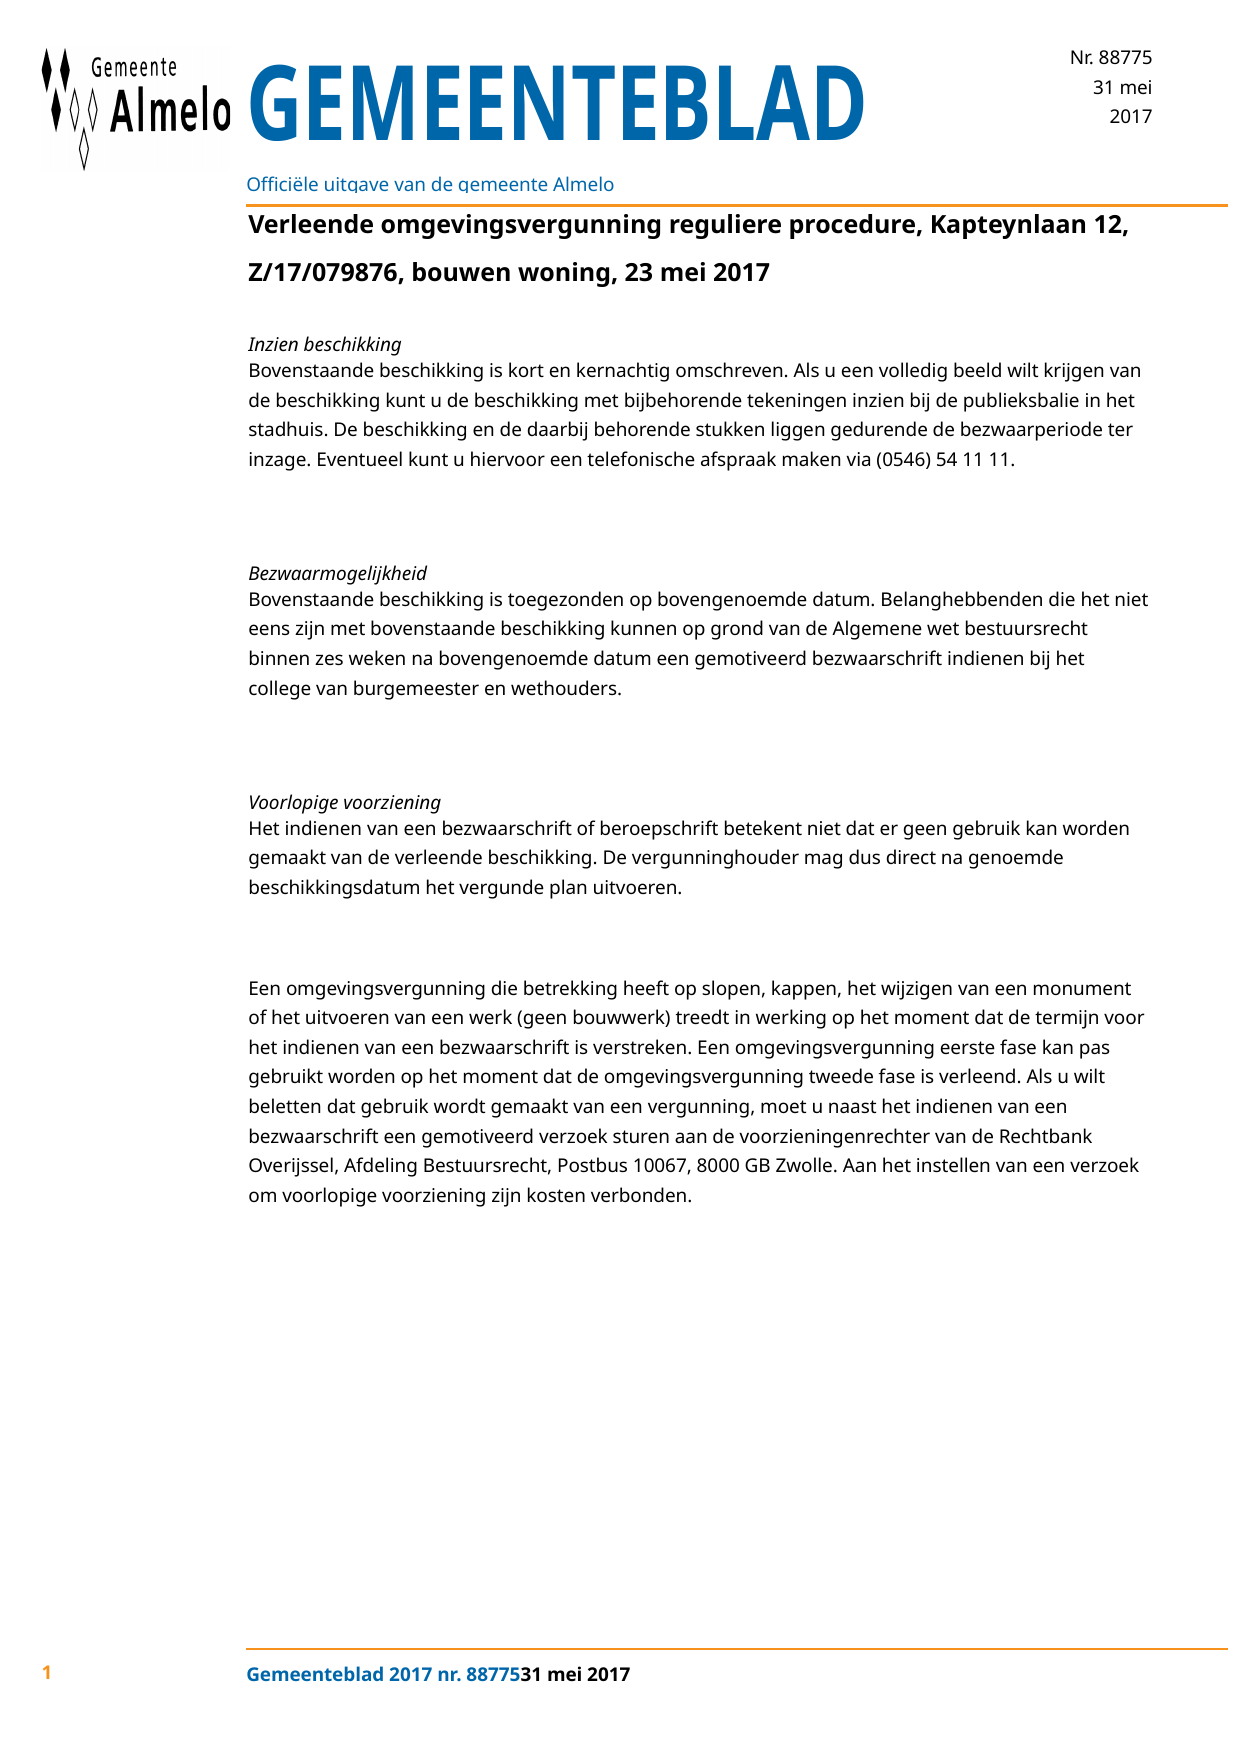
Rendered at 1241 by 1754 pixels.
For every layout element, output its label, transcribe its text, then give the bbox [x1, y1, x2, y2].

text Verleende omgevingsvergunning reguliere procedure, Kapteynlaan 12, Z/17/079876, bouwen woning, 23 mei 2017 [248, 207, 1152, 288]
picture [41, 47, 231, 172]
text Inzien beschikking [248, 331, 1152, 357]
text Bezwaarmogelijkheid [248, 560, 1152, 586]
text Bovenstaande beschikking is toegezonden op bovengenoemde datum. Belanghebbenden die het niet eens zijn met bovenstaande beschikking kunnen op grond van de Algemene wet bestuursrecht binnen zes weken na bovengenoemde datum een gemotiveerd bezwaarschrift indienen bij het college van burgemeester en wethouders. [248, 586, 1152, 701]
text Bovenstaande beschikking is kort en kernachtig omschreven. Als u een volledig beeld wilt krijgen van de beschikking kunt u de beschikking met bijbehorende tekeningen inzien bij de publieksbalie in het stadhuis. De beschikking en de daarbij behorende stukken liggen gedurende de bezwaarperiode ter inzage. Eventueel kunt u hiervoor een telefonische afspraak maken via (0546) 54 11 11. [248, 357, 1152, 472]
text Voorlopige voorziening [248, 789, 1152, 815]
text Een omgevingsvergunning die betrekking heeft op slopen, kappen, het wijzigen van een monument of het uitvoeren van een werk (geen bouwwerk) treedt in werking op het moment dat de termijn voor het indienen van een bezwaarschrift is verstreken. Een omgevingsvergunning eerste fase kan pas gebruikt worden op het moment dat de omgevingsvergunning tweede fase is verleend. Als u wilt beletten dat gebruik wordt gemaakt van een vergunning, moet u naast het indienen van een bezwaarschrift een gemotiveerd verzoek sturen aan de voorzieningenrechter van de Rechtbank Overijssel, Afdeling Bestuursrecht, Postbus 10067, 8000 GB Zwolle. Aan het instellen van een verzoek om voorlopige voorziening zijn kosten verbonden. [248, 975, 1152, 1208]
text Het indienen van een bezwaarschrift of beroepschrift betekent niet dat er geen gebruik kan worden gemaakt van de verleende beschikking. De vergunninghouder mag dus direct na genoemde beschikkingsdatum het vergunde plan uitvoeren. [248, 815, 1152, 900]
